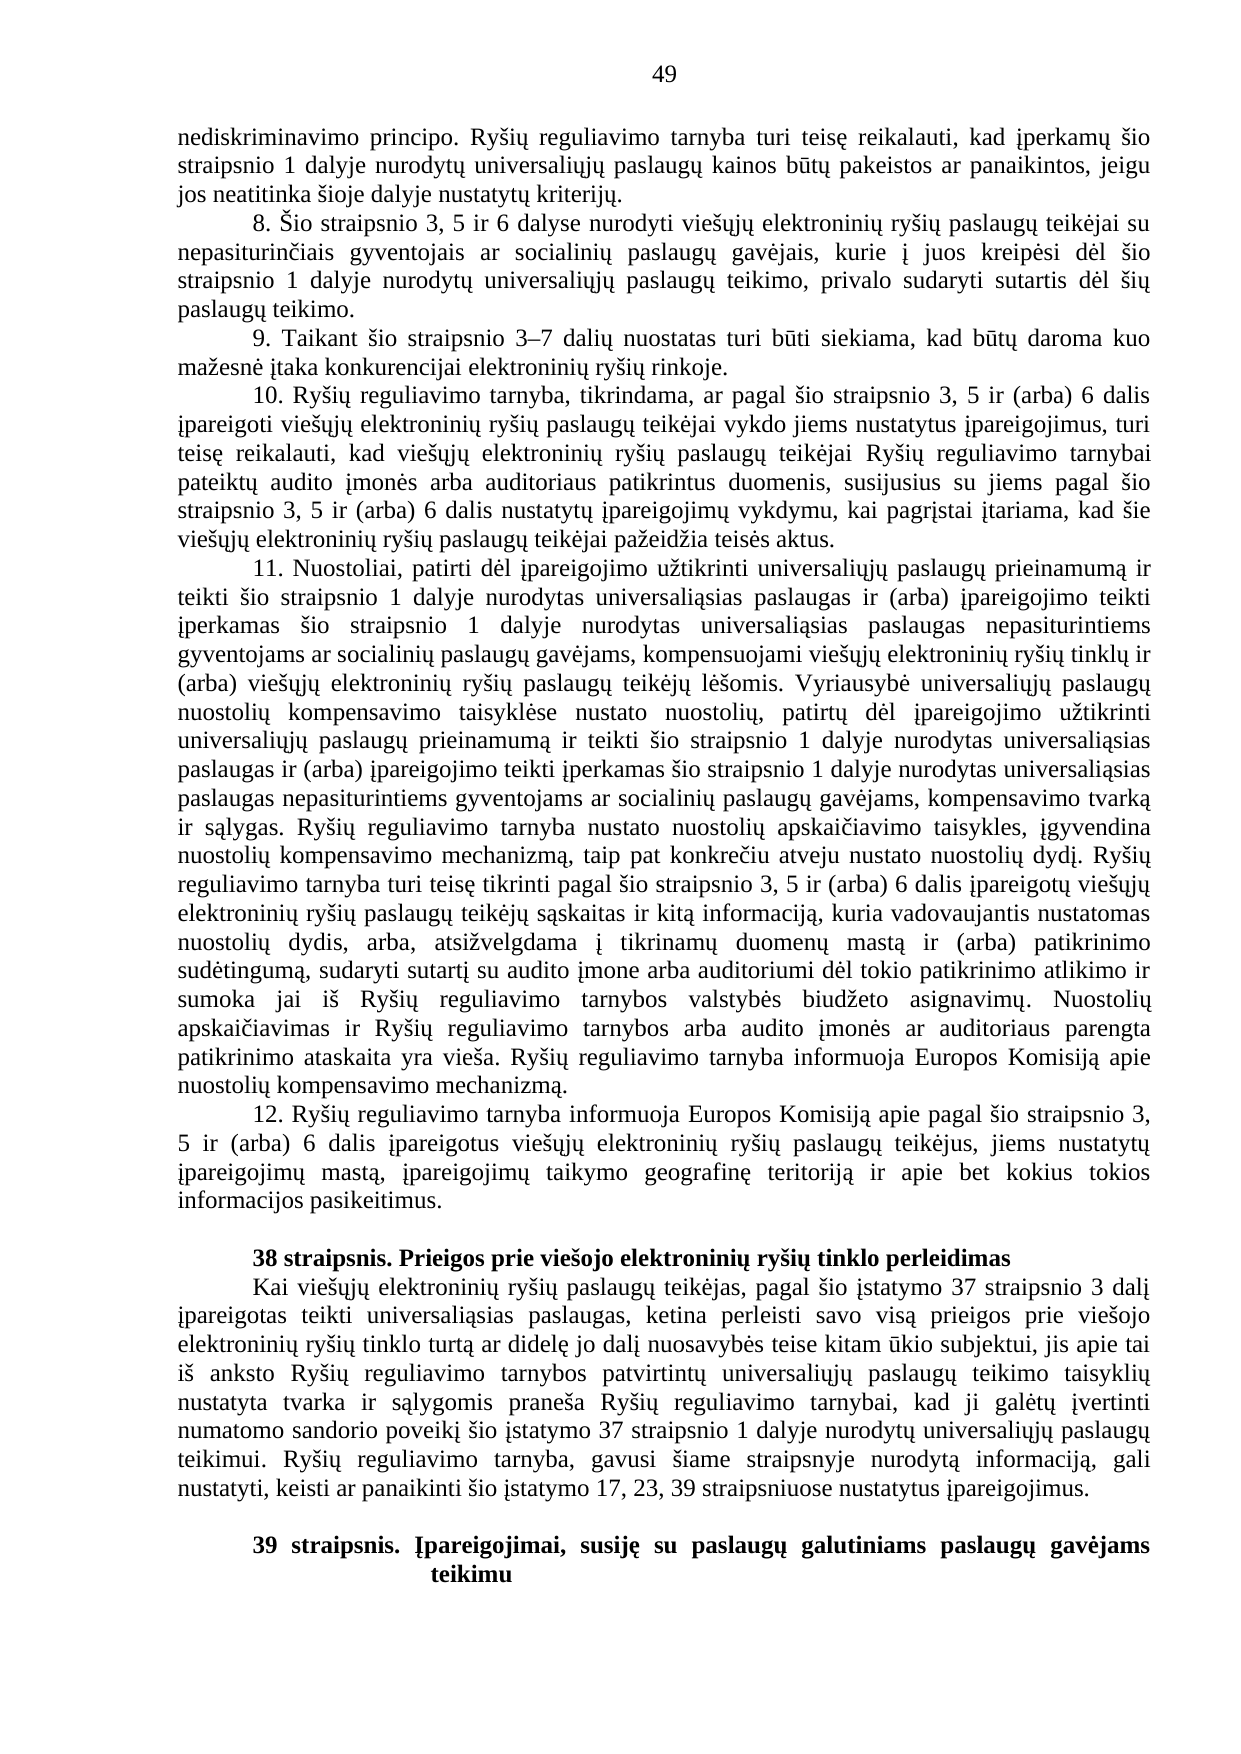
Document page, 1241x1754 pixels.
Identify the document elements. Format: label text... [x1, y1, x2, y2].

text 8. Šio straipsnio 3, 5 ir 6 dalyse nurodyti viešųjų elektroninių ryšių paslaugų teikėjai su nepasiturinčiais gyventojais ar socialinių paslaugų gavėjais, kurie į juos kreipėsi dėl šio straipsnio 1 dalyje nurodytų universaliųjų paslaugų teikimo, privalo sudaryti sutartis dėl šių paslaugų teikimo. [177, 208, 1152, 323]
text 11. Nuostoliai, patirti dėl įpareigojimo užtikrinti universaliųjų paslaugų prieinamumą ir teikti šio straipsnio 1 dalyje nurodytas universaliąsias paslaugas ir (arba) įpareigojimo teikti įperkamas šio straipsnio 1 dalyje nurodytas universaliąsias paslaugas nepasiturintiems gyventojams ar socialinių paslaugų gavėjams, kompensuojami viešųjų elektroninių ryšių tinklų ir (arba) viešųjų elektroninių ryšių paslaugų teikėjų lėšomis. Vyriausybė universaliųjų paslaugų nuostolių kompensavimo taisyklėse nustato nuostolių, patirtų dėl įpareigojimo užtikrinti universaliųjų paslaugų prieinamumą ir teikti šio straipsnio 1 dalyje nurodytas universaliąsias paslaugas ir (arba) įpareigojimo teikti įperkamas šio straipsnio 1 dalyje nurodytas universaliąsias paslaugas nepasiturintiems gyventojams ar socialinių paslaugų gavėjams, kompensavimo tvarką ir sąlygas. Ryšių reguliavimo tarnyba nustato nuostolių apskaičiavimo taisykles, įgyvendina nuostolių kompensavimo mechanizmą, taip pat konkrečiu atveju nustato nuostolių dydį. Ryšių reguliavimo tarnyba turi teisę tikrinti pagal šio straipsnio 3, 5 ir (arba) 6 dalis įpareigotų viešųjų elektroninių ryšių paslaugų teikėjų sąskaitas ir kitą informaciją, kuria vadovaujantis nustatomas nuostolių dydis, arba, atsižvelgdama į tikrinamų duomenų mastą ir (arba) patikrinimo sudėtingumą, sudaryti sutartį su audito įmone arba auditoriumi dėl tokio patikrinimo atlikimo ir sumoka jai iš Ryšių reguliavimo tarnybos valstybės biudžeto asignavimų. Nuostolių apskaičiavimas ir Ryšių reguliavimo tarnybos arba audito įmonės ar auditoriaus parengta patikrinimo ataskaita yra vieša. Ryšių reguliavimo tarnyba informuoja Europos Komisiją apie nuostolių kompensavimo mechanizmą. [177, 553, 1152, 1099]
text nediskriminavimo principo. Ryšių reguliavimo tarnyba turi teisę reikalauti, kad įperkamų šio straipsnio 1 dalyje nurodytų universaliųjų paslaugų kainos būtų pakeistos ar panaikintos, jeigu jos neatitinka šioje dalyje nustatytų kriterijų. [177, 122, 1152, 208]
text 12. Ryšių reguliavimo tarnyba informuoja Europos Komisiją apie pagal šio straipsnio 3, 5 ir (arba) 6 dalis įpareigotus viešųjų elektroninių ryšių paslaugų teikėjus, jiems nustatytų įpareigojimų mastą, įpareigojimų taikymo geografinę teritoriją ir apie bet kokius tokios informacijos pasikeitimus. [177, 1099, 1152, 1214]
text 10. Ryšių reguliavimo tarnyba, tikrindama, ar pagal šio straipsnio 3, 5 ir (arba) 6 dalis įpareigoti viešųjų elektroninių ryšių paslaugų teikėjai vykdo jiems nustatytus įpareigojimus, turi teisę reikalauti, kad viešųjų elektroninių ryšių paslaugų teikėjai Ryšių reguliavimo tarnybai pateiktų audito įmonės arba auditoriaus patikrintus duomenis, susijusius su jiems pagal šio straipsnio 3, 5 ir (arba) 6 dalis nustatytų įpareigojimų vykdymu, kai pagrįstai įtariama, kad šie viešųjų elektroninių ryšių paslaugų teikėjai pažeidžia teisės aktus. [177, 381, 1152, 553]
text Kai viešųjų elektroninių ryšių paslaugų teikėjas, pagal šio įstatymo 37 straipsnio 3 dalį įpareigotas teikti universaliąsias paslaugas, ketina perleisti savo visą prieigos prie viešojo elektroninių ryšių tinklo turtą ar didelę jo dalį nuosavybės teise kitam ūkio subjektui, jis apie tai iš anksto Ryšių reguliavimo tarnybos patvirtintų universaliųjų paslaugų teikimo taisyklių nustatyta tvarka ir sąlygomis praneša Ryšių reguliavimo tarnybai, kad ji galėtų įvertinti numatomo sandorio poveikį šio įstatymo 37 straipsnio 1 dalyje nurodytų universaliųjų paslaugų teikimui. Ryšių reguliavimo tarnyba, gavusi šiame straipsnyje nurodytą informaciją, gali nustatyti, keisti ar panaikinti šio įstatymo 17, 23, 39 straipsniuose nustatytus įpareigojimus. [177, 1272, 1152, 1502]
text 39 straipsnis. Įpareigojimai, susiję su paslaugų galutiniams paslaugų gavėjams teikimu [252, 1531, 1152, 1588]
text 9. Taikant šio straipsnio 3–7 dalių nuostatas turi būti siekiama, kad būtų daroma kuo mažesnė įtaka konkurencijai elektroninių ryšių rinkoje. [177, 323, 1152, 381]
text 38 straipsnis. Prieigos prie viešojo elektroninių ryšių tinklo perleidimas [177, 1243, 1152, 1272]
